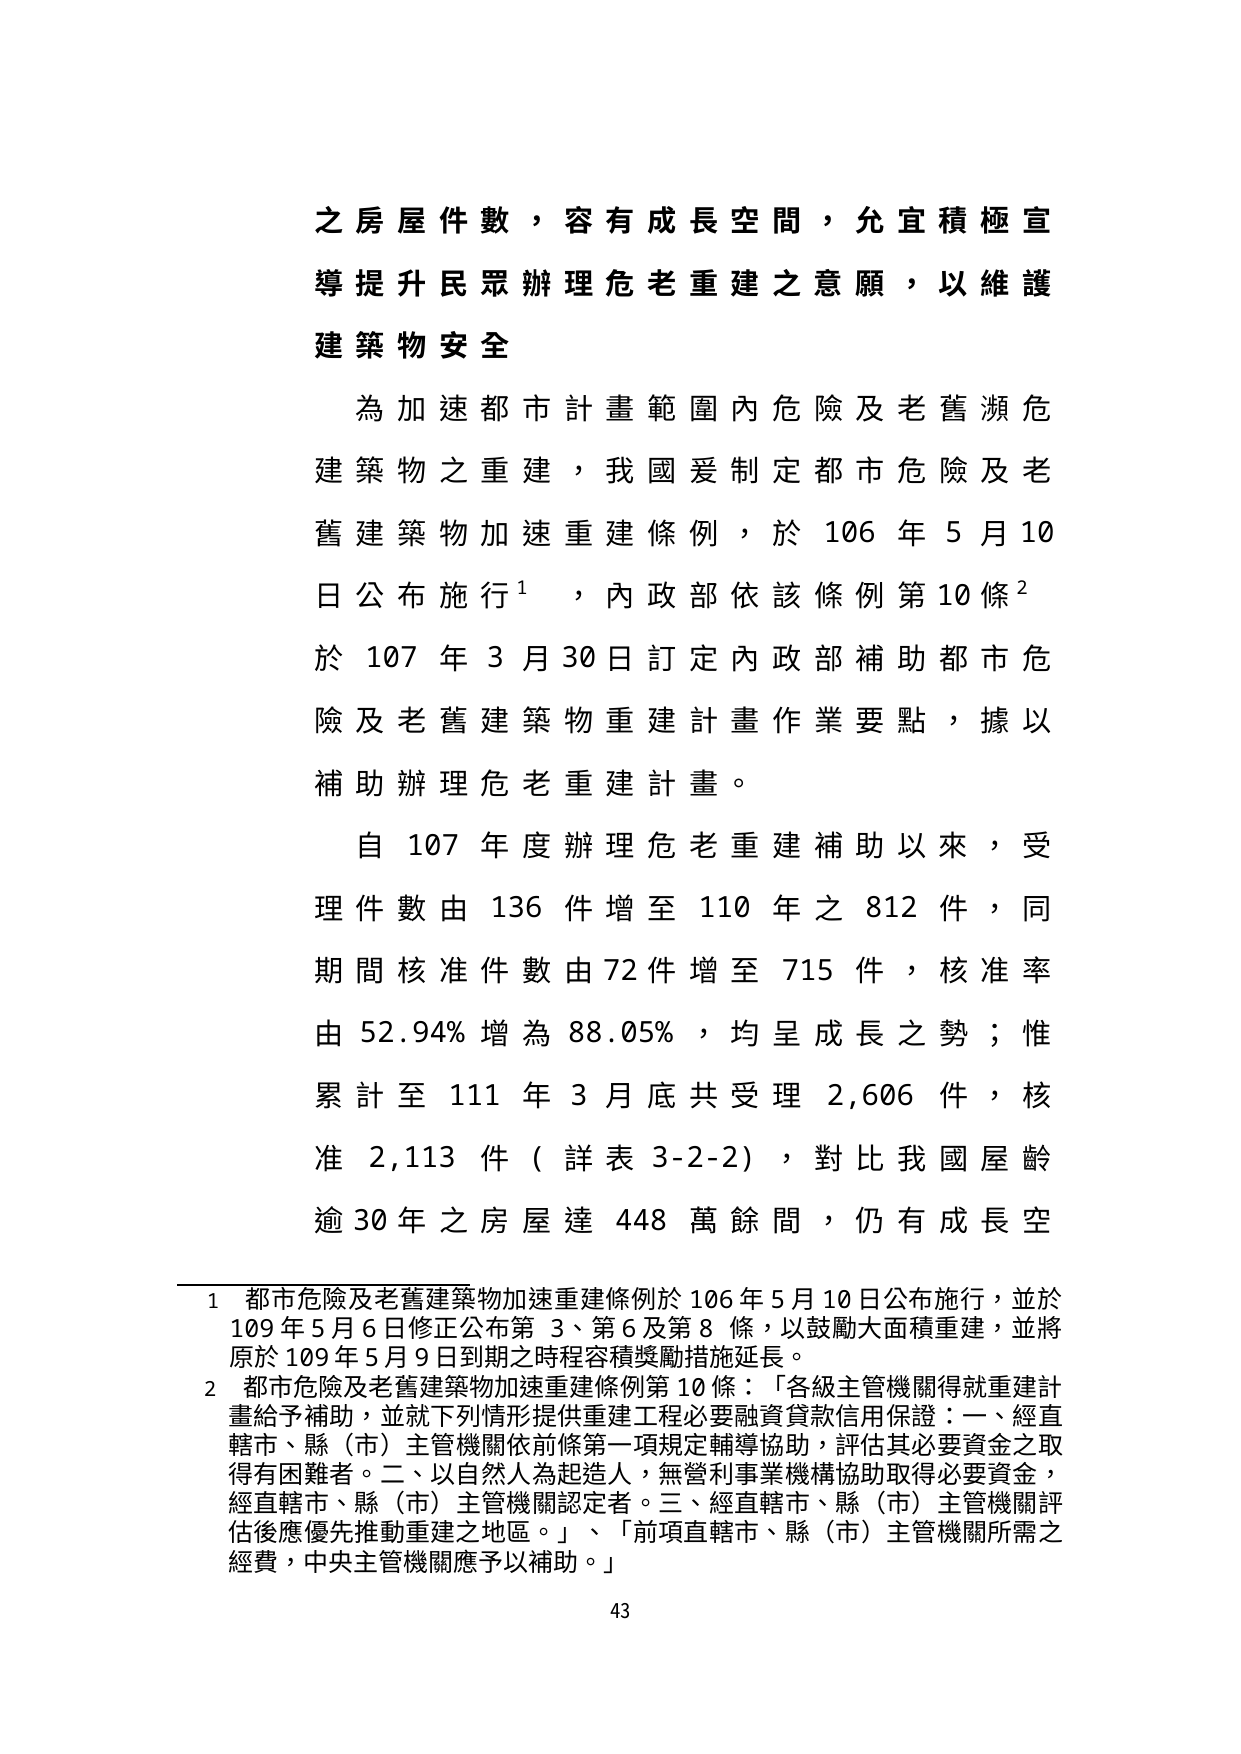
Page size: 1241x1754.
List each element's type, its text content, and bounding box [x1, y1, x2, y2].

text 都市危險及老舊建築物加速重建條例第10條：「各級主管機關得就重建計畫給予補助，並就下列情形提供重建工程必要融資貸款信用保證：一、經直轄市、縣（市）主管機關依前條第一項規定輔導協助，評估其必要資金之取得有困難者。二、以自然人為起造人，無營利事業機構協助取得必要資金，經直轄市、縣（市）主管機關認定者。三、經直轄市、縣（市）主管機關評估後應優先推動重建之地區。」、「前項直轄市、縣（市）主管機關所需之經費，中央主管機關應予以補助。」 [203, 1373, 1063, 1577]
text 為加速都市計畫範圍內危險及老舊瀕危建築物之重建，我國爰制定都市危險及老舊建築物加速重建條例，於106年5月10日公布施行，內政部依該條例第10條於107年3月30日訂定內政部補助都市危險及老舊建築物重建計畫作業要點，據以補助辦理危老重建計畫。 [271, 365, 1058, 802]
text 都市危險及老舊建築物加速重建條例於106年5月10日公布施行，並於109年5月6日修正公布第 3、第6及第8 條，以鼓勵大面積重建，並將原於109年5月9日到期之時程容積獎勵措施延長。 [207, 1285, 1063, 1373]
text 之房屋件數，容有成長空間，允宜積極宣導提升民眾辦理危老重建之意願，以維護建築物安全 [242, 177, 1058, 365]
text 自107年度辦理危老重建補助以來，受理件數由136件增至110年之812件，同期間核准件數由72件增至715件，核准率由52.94%增為88.05%，均呈成長之勢；惟累計至111年3月底共受理2,606件，核准2,113件(詳表3-2-2)，對比我國屋齡逾30年之房屋達448萬餘間，仍有成長空 [271, 802, 1058, 1240]
